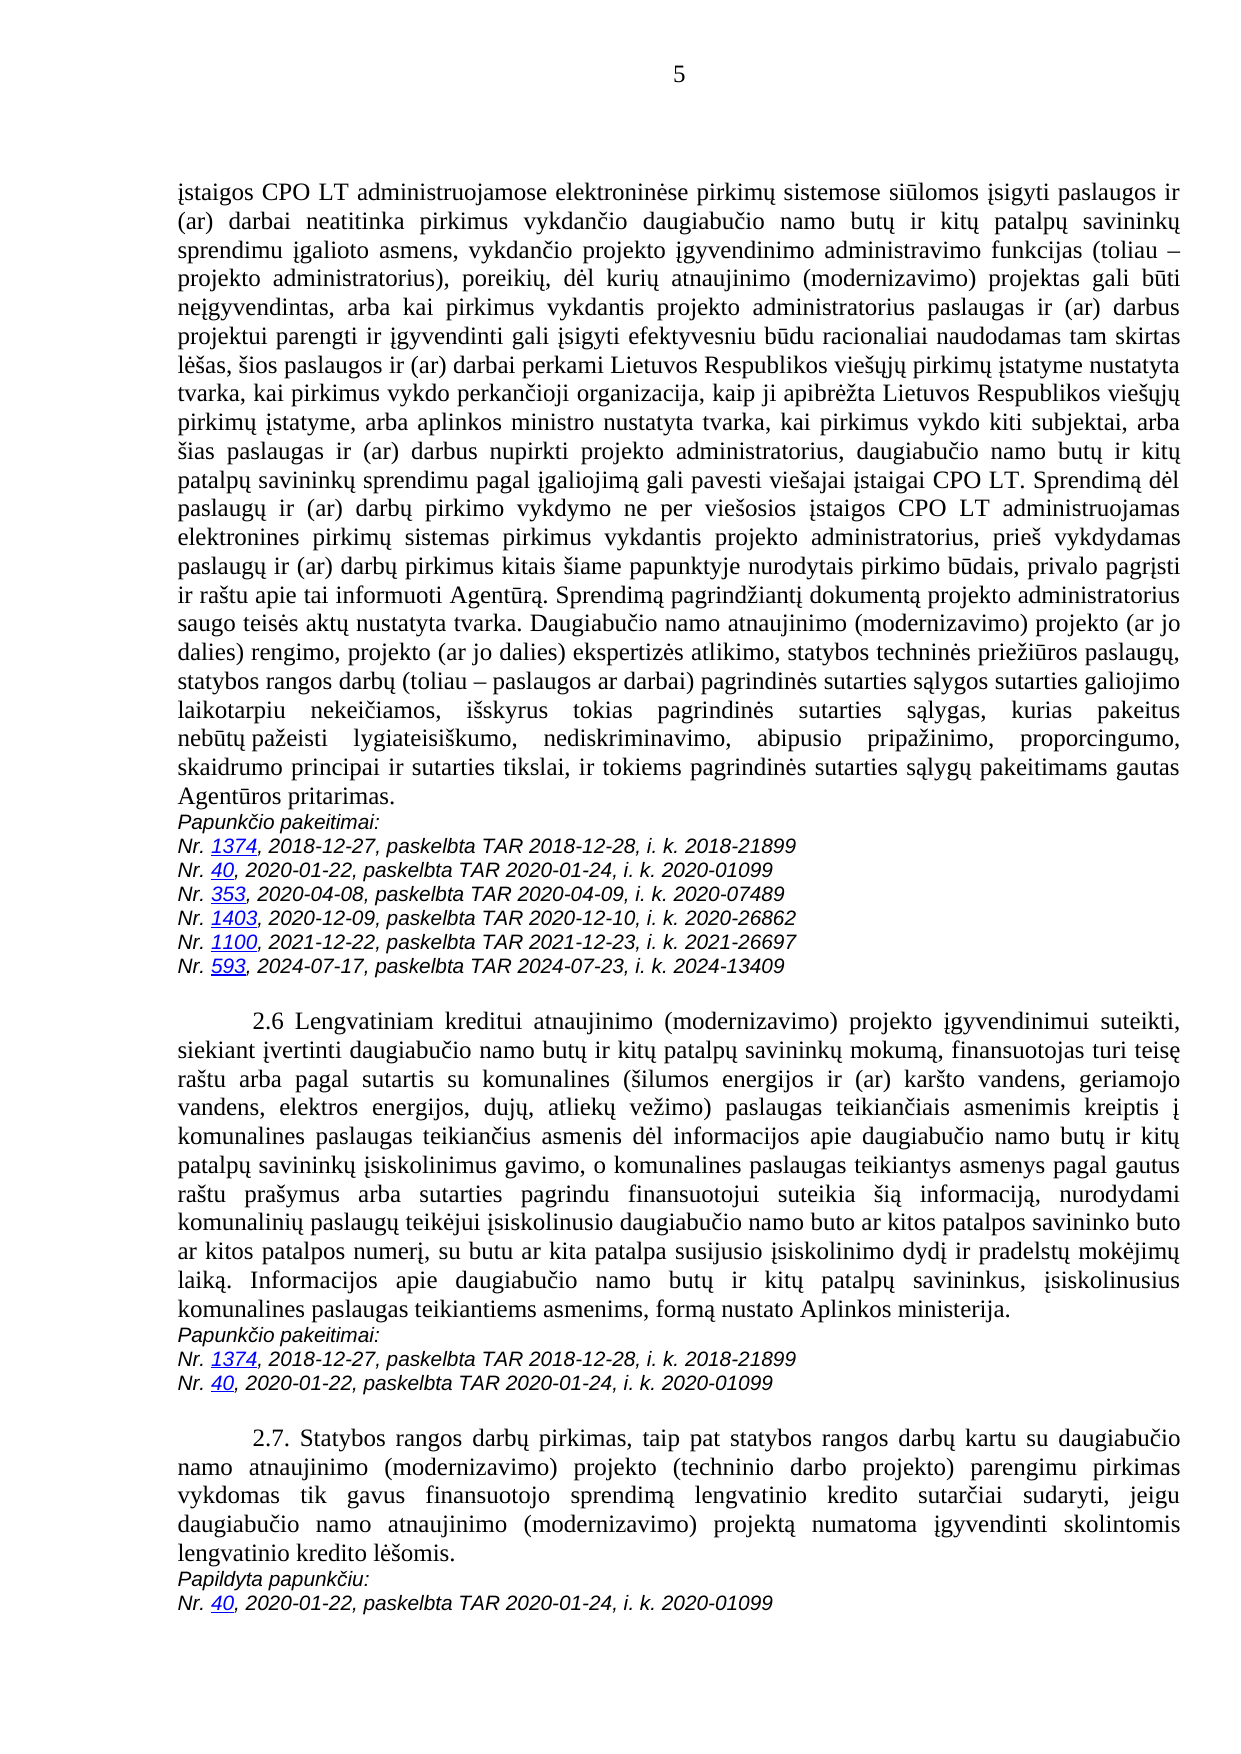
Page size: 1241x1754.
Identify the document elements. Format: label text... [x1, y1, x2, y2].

text Nr. 1100, 2021-12-22, paskelbta TAR 2021-12-23, i. k. 2021-26697 [177, 929, 1181, 953]
text Nr. 40, 2020-01-22, paskelbta TAR 2020-01-24, i. k. 2020-01099 [177, 858, 1181, 882]
text Nr. 1374, 2018-12-27, paskelbta TAR 2018-12-28, i. k. 2018-21899 [177, 1346, 1181, 1370]
text Papunkčio pakeitimai: [177, 810, 1181, 834]
text Nr. 40, 2020-01-22, paskelbta TAR 2020-01-24, i. k. 2020-01099 [177, 1370, 1181, 1394]
text Nr. 40, 2020-01-22, paskelbta TAR 2020-01-24, i. k. 2020-01099 [177, 1591, 1181, 1615]
text Papildyta papunkčiu: [177, 1567, 1181, 1591]
text 2.7. Statybos rangos darbų pirkimas, taip pat statybos rangos darbų kartu su daugiabučio namo atnaujinimo (modernizavimo) projekto (techninio darbo projekto) parengimu pirkimas vykdomas tik gavus finansuotojo sprendimą lengvatinio kredito sutarčiai sudaryti, jeigu daugiabučio namo atnaujinimo (modernizavimo) projektą numatoma įgyvendinti skolintomis lengvatinio kredito lėšomis. [177, 1423, 1181, 1567]
text Nr. 353, 2020-04-08, paskelbta TAR 2020-04-09, i. k. 2020-07489 [177, 882, 1181, 906]
text Nr. 593, 2024-07-17, paskelbta TAR 2024-07-23, i. k. 2024-13409 [177, 953, 1181, 977]
text įstaigos CPO LT administruojamose elektroninėse pirkimų sistemose siūlomos įsigyti paslaugos ir (ar) darbai neatitinka pirkimus vykdančio daugiabučio namo butų ir kitų patalpų savininkų sprendimu įgalioto asmens, vykdančio projekto įgyvendinimo administravimo funkcijas (toliau – projekto administratorius), poreikių, dėl kurių atnaujinimo (modernizavimo) projektas gali būti neįgyvendintas, arba kai pirkimus vykdantis projekto administratorius paslaugas ir (ar) darbus projektui parengti ir įgyvendinti gali įsigyti efektyvesniu būdu racionaliai naudodamas tam skirtas lėšas, šios paslaugos ir (ar) darbai perkami Lietuvos Respublikos viešųjų pirkimų įstatyme nustatyta tvarka, kai pirkimus vykdo perkančioji organizacija, kaip ji apibrėžta Lietuvos Respublikos viešųjų pirkimų įstatyme, arba aplinkos ministro nustatyta tvarka, kai pirkimus vykdo kiti subjektai, arba šias paslaugas ir (ar) darbus nupirkti projekto administratorius, daugiabučio namo butų ir kitų patalpų savininkų sprendimu pagal įgaliojimą gali pavesti viešajai įstaigai CPO LT. Sprendimą dėl paslaugų ir (ar) darbų pirkimo vykdymo ne per viešosios įstaigos CPO LT administruojamas elektronines pirkimų sistemas pirkimus vykdantis projekto administratorius, prieš vykdydamas paslaugų ir (ar) darbų pirkimus kitais šiame papunktyje nurodytais pirkimo būdais, privalo pagrįsti ir raštu apie tai informuoti Agentūrą. Sprendimą pagrindžiantį dokumentą projekto administratorius saugo teisės aktų nustatyta tvarka. Daugiabučio namo atnaujinimo (modernizavimo) projekto (ar jo dalies) rengimo, projekto (ar jo dalies) ekspertizės atlikimo, statybos techninės priežiūros paslaugų, statybos rangos darbų (toliau – paslaugos ar darbai) pagrindinės sutarties sąlygos sutarties galiojimo laikotarpiu nekeičiamos, išskyrus tokias pagrindinės sutarties sąlygas, kurias pakeitus nebūtų pažeisti lygiateisiškumo, nediskriminavimo, abipusio pripažinimo, proporcingumo, skaidrumo principai ir sutarties tikslai, ir tokiems pagrindinės sutarties sąlygų pakeitimams gautas Agentūros pritarimas. [177, 177, 1181, 810]
text Papunkčio pakeitimai: [177, 1322, 1181, 1346]
text 2.6 Lengvatiniam kreditui atnaujinimo (modernizavimo) projekto įgyvendinimui suteikti, siekiant įvertinti daugiabučio namo butų ir kitų patalpų savininkų mokumą, finansuotojas turi teisę raštu arba pagal sutartis su komunalines (šilumos energijos ir (ar) karšto vandens, geriamojo vandens, elektros energijos, dujų, atliekų vežimo) paslaugas teikiančiais asmenimis kreiptis į komunalines paslaugas teikiančius asmenis dėl informacijos apie daugiabučio namo butų ir kitų patalpų savininkų įsiskolinimus gavimo, o komunalines paslaugas teikiantys asmenys pagal gautus raštu prašymus arba sutarties pagrindu finansuotojui suteikia šią informaciją, nurodydami komunalinių paslaugų teikėjui įsiskolinusio daugiabučio namo buto ar kitos patalpos savininko buto ar kitos patalpos numerį, su butu ar kita patalpa susijusio įsiskolinimo dydį ir pradelstų mokėjimų laiką. Informacijos apie daugiabučio namo butų ir kitų patalpų savininkus, įsiskolinusius komunalines paslaugas teikiantiems asmenims, formą nustato Aplinkos ministerija. [177, 1006, 1181, 1322]
text Nr. 1403, 2020-12-09, paskelbta TAR 2020-12-10, i. k. 2020-26862 [177, 906, 1181, 929]
text Nr. 1374, 2018-12-27, paskelbta TAR 2018-12-28, i. k. 2018-21899 [177, 834, 1181, 858]
